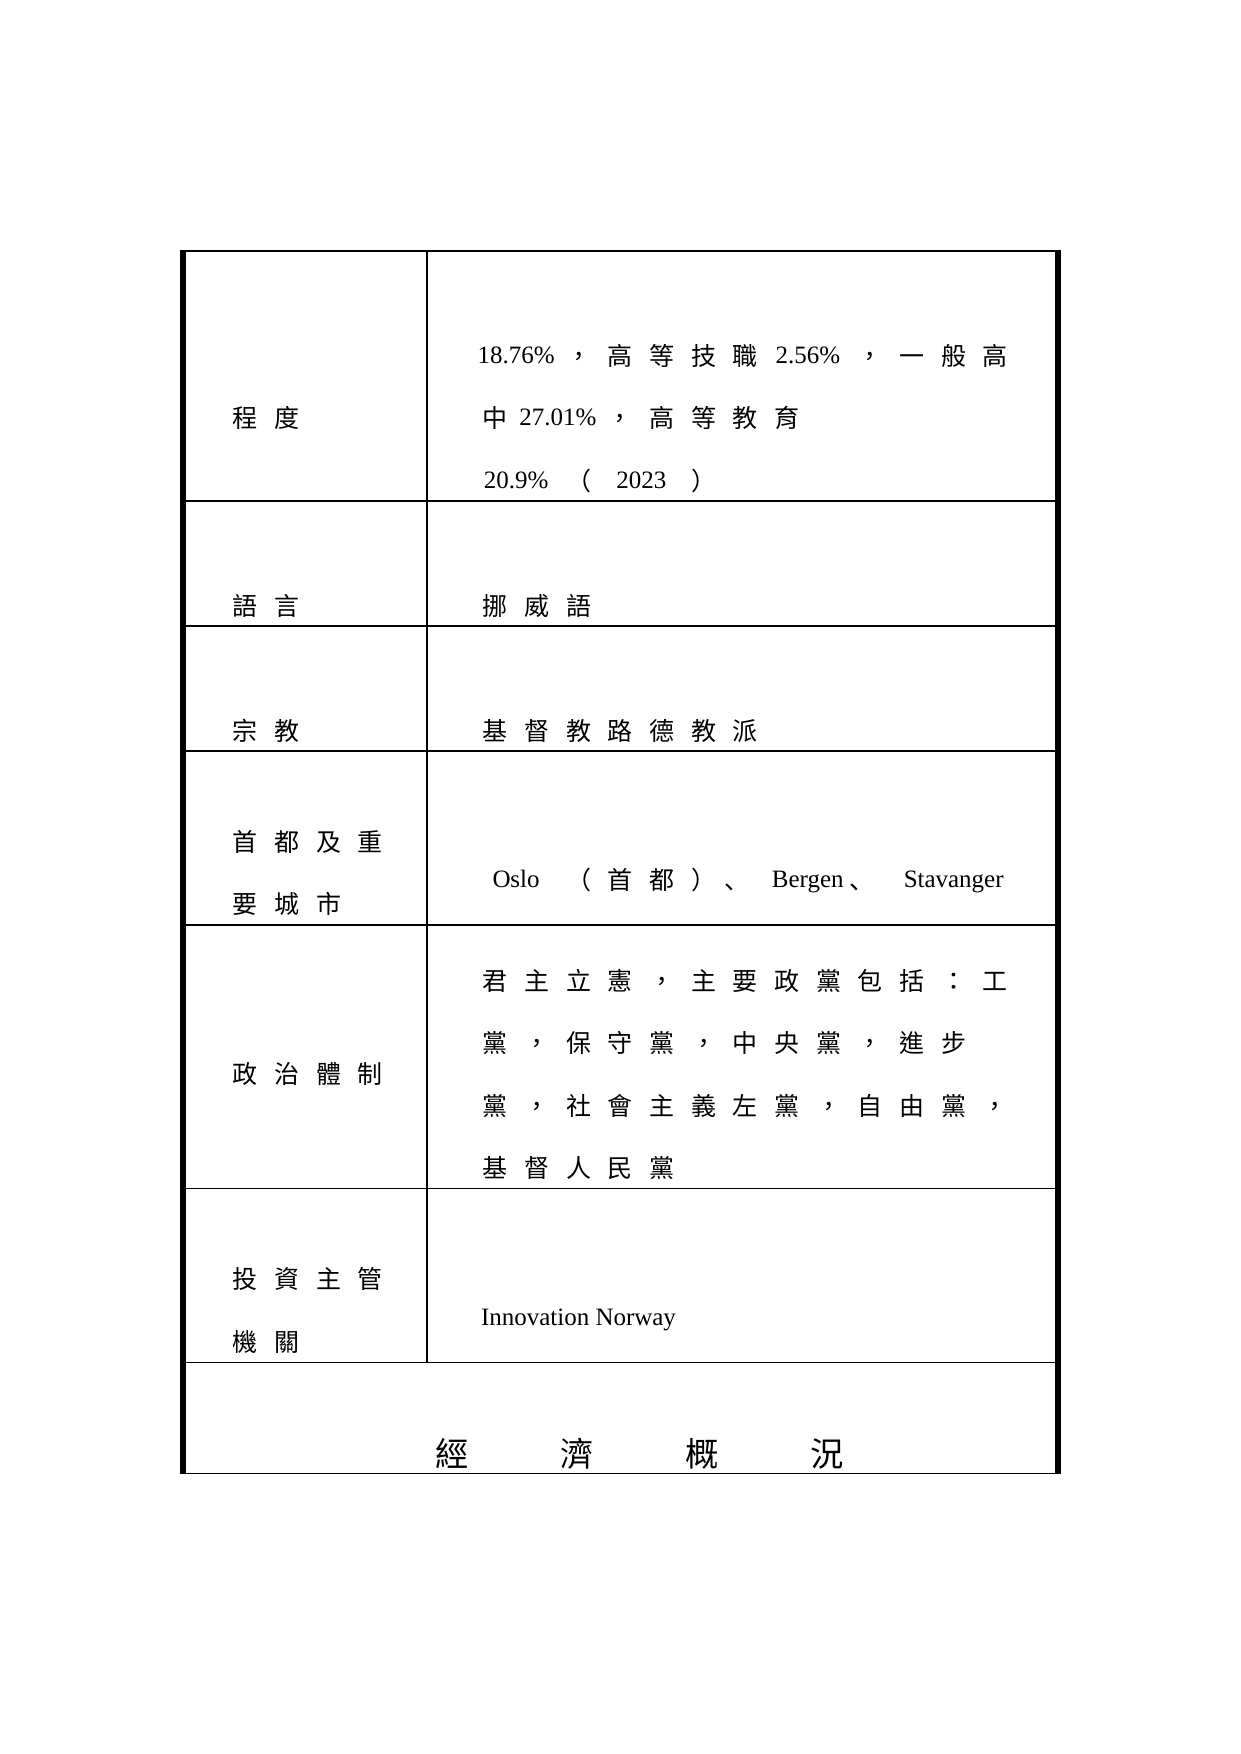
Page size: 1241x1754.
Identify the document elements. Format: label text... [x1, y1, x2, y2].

table_cell 投資主管機關 [186, 1189, 426, 1361]
table_cell 18.76%，高等技職2.56%，一般高中27.01%，高等教育20.9%（2023） [428, 252, 1055, 500]
table_cell 基督教路德教派 [428, 627, 1055, 750]
table_cell Oslo（首都）、Bergen、Stavanger [428, 752, 1055, 924]
table_cell 君主立憲，主要政黨包括：工黨，保守黨，中央黨，進步黨，社會主義左黨，自由黨，基督人民黨 [428, 926, 1055, 1188]
table_cell 經 濟 概 況 [186, 1363, 1055, 1472]
table_cell 政治體制 [186, 926, 426, 1188]
table_cell 程度 [186, 252, 426, 500]
table_cell 首都及重要城市 [186, 752, 426, 924]
table_cell Innovation Norway [428, 1189, 1055, 1361]
table_cell 語言 [186, 502, 426, 625]
table_cell 宗教 [186, 627, 426, 750]
table_cell 挪威語 [428, 502, 1055, 625]
